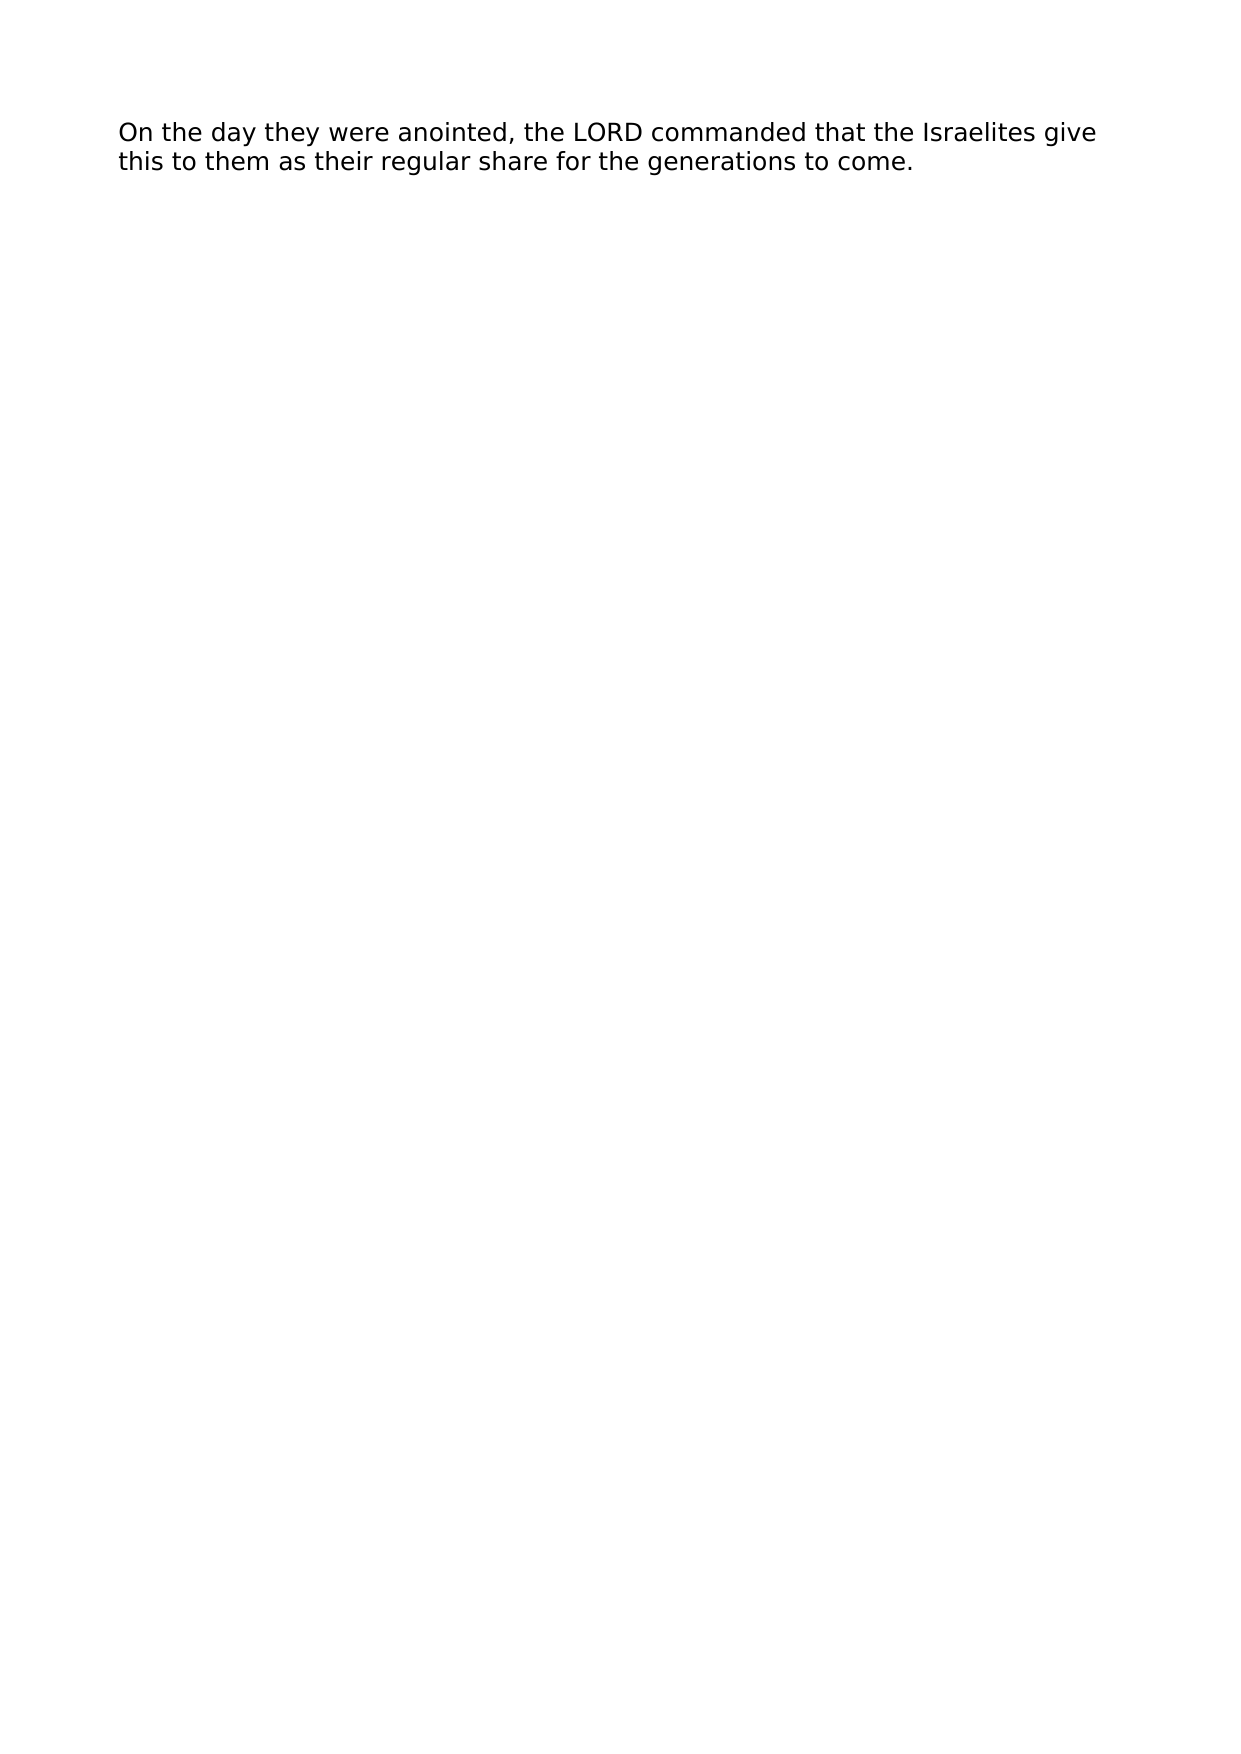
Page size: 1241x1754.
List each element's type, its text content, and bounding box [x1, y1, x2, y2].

text On the day they were anointed, the LORD commanded that the Israelites give this to them as their regular share for the generations to come. [118, 118, 1122, 176]
